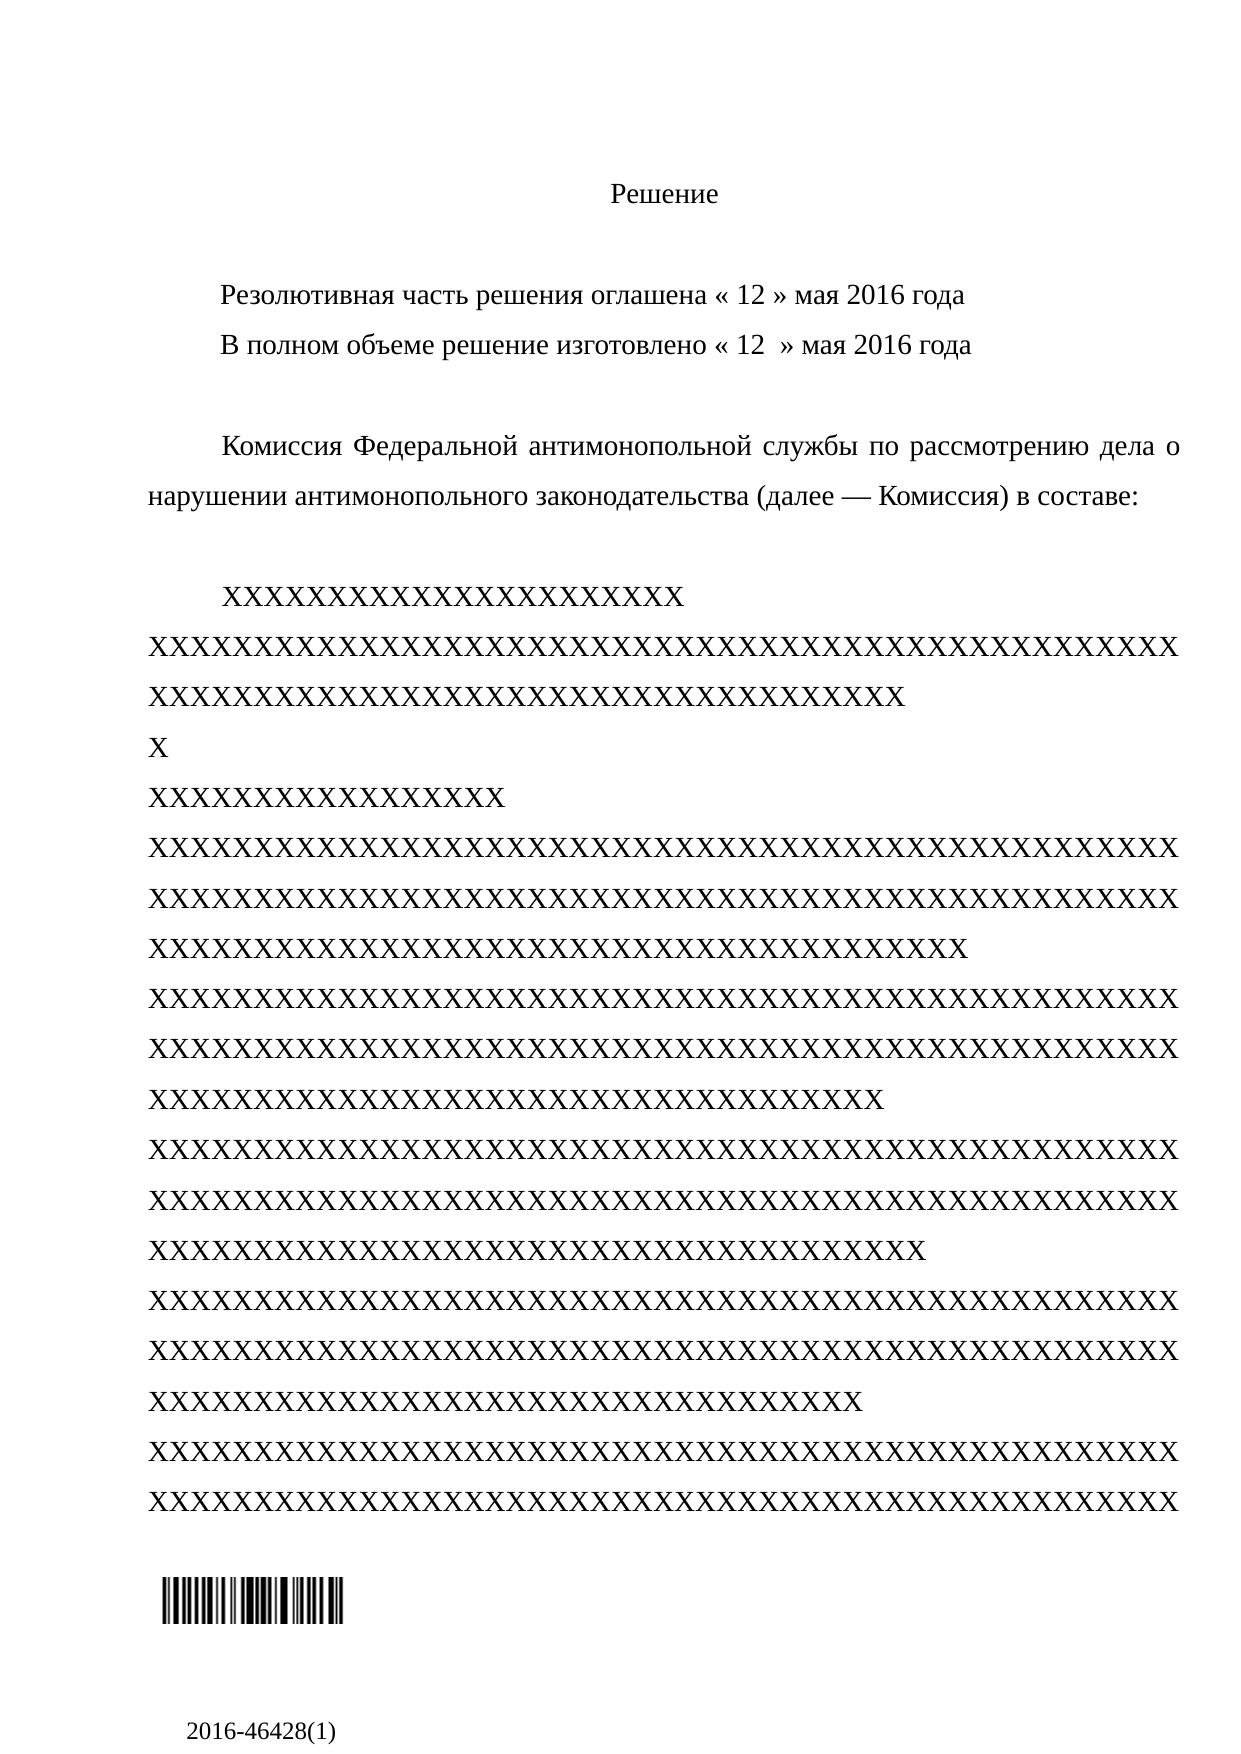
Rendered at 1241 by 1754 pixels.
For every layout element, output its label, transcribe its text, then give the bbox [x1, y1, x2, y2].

text XXXXXXXXXXXXXXXXXXXXXX [148, 579, 1181, 612]
text XXXXXXXXXXXXXXXXXXXXXXXXXXXXXXXXXXXXXXXXXXXXXXXXXXXXXXXXXXXXXXXXXXXXXXXXXXXXXXXXXXXXXXXXXXXXXXXXXXXXXXXXXXXXXXXXXXXXXXXXXXXXXXXXXXXXX [148, 981, 1181, 1116]
text Резолютивная часть решения оглашена « 12 » мая 2016 года [220, 277, 1181, 311]
text XXXXXXXXXXXXXXXXX [148, 780, 1181, 814]
text В полном объеме решение изготовлено « 12 » мая 2016 года [220, 327, 1181, 361]
text X [148, 730, 1181, 763]
text Решение [148, 176, 1181, 210]
text XXXXXXXXXXXXXXXXXXXXXXXXXXXXXXXXXXXXXXXXXXXXXXXXXXXXXXXXXXXXXXXXXXXXXXXXXXXXXXXXXXXXX [148, 629, 1181, 713]
picture [147, 1577, 361, 1624]
text XXXXXXXXXXXXXXXXXXXXXXXXXXXXXXXXXXXXXXXXXXXXXXXXXXXXXXXXXXXXXXXXXXXXXXXXXXXXXXXXXXXXXXXXXXXXXXXXXX [148, 1434, 1181, 1518]
text XXXXXXXXXXXXXXXXXXXXXXXXXXXXXXXXXXXXXXXXXXXXXXXXXXXXXXXXXXXXXXXXXXXXXXXXXXXXXXXXXXXXXXXXXXXXXXXXXXXXXXXXXXXXXXXXXXXXXXXXXXXXXXXXXXXXXXXXX [148, 830, 1181, 964]
text Комиссия Федеральной антимонопольной службы по рассмотрению дела о нарушении антимонопольного законодательства (далее — Комиссия) в составе: [148, 428, 1181, 512]
text XXXXXXXXXXXXXXXXXXXXXXXXXXXXXXXXXXXXXXXXXXXXXXXXXXXXXXXXXXXXXXXXXXXXXXXXXXXXXXXXXXXXXXXXXXXXXXXXXXXXXXXXXXXXXXXXXXXXXXXXXXXXXXXXXXXXXXX [148, 1132, 1181, 1266]
text XXXXXXXXXXXXXXXXXXXXXXXXXXXXXXXXXXXXXXXXXXXXXXXXXXXXXXXXXXXXXXXXXXXXXXXXXXXXXXXXXXXXXXXXXXXXXXXXXXXXXXXXXXXXXXXXXXXXXXXXXXXXXXXXXXXX [148, 1283, 1181, 1417]
